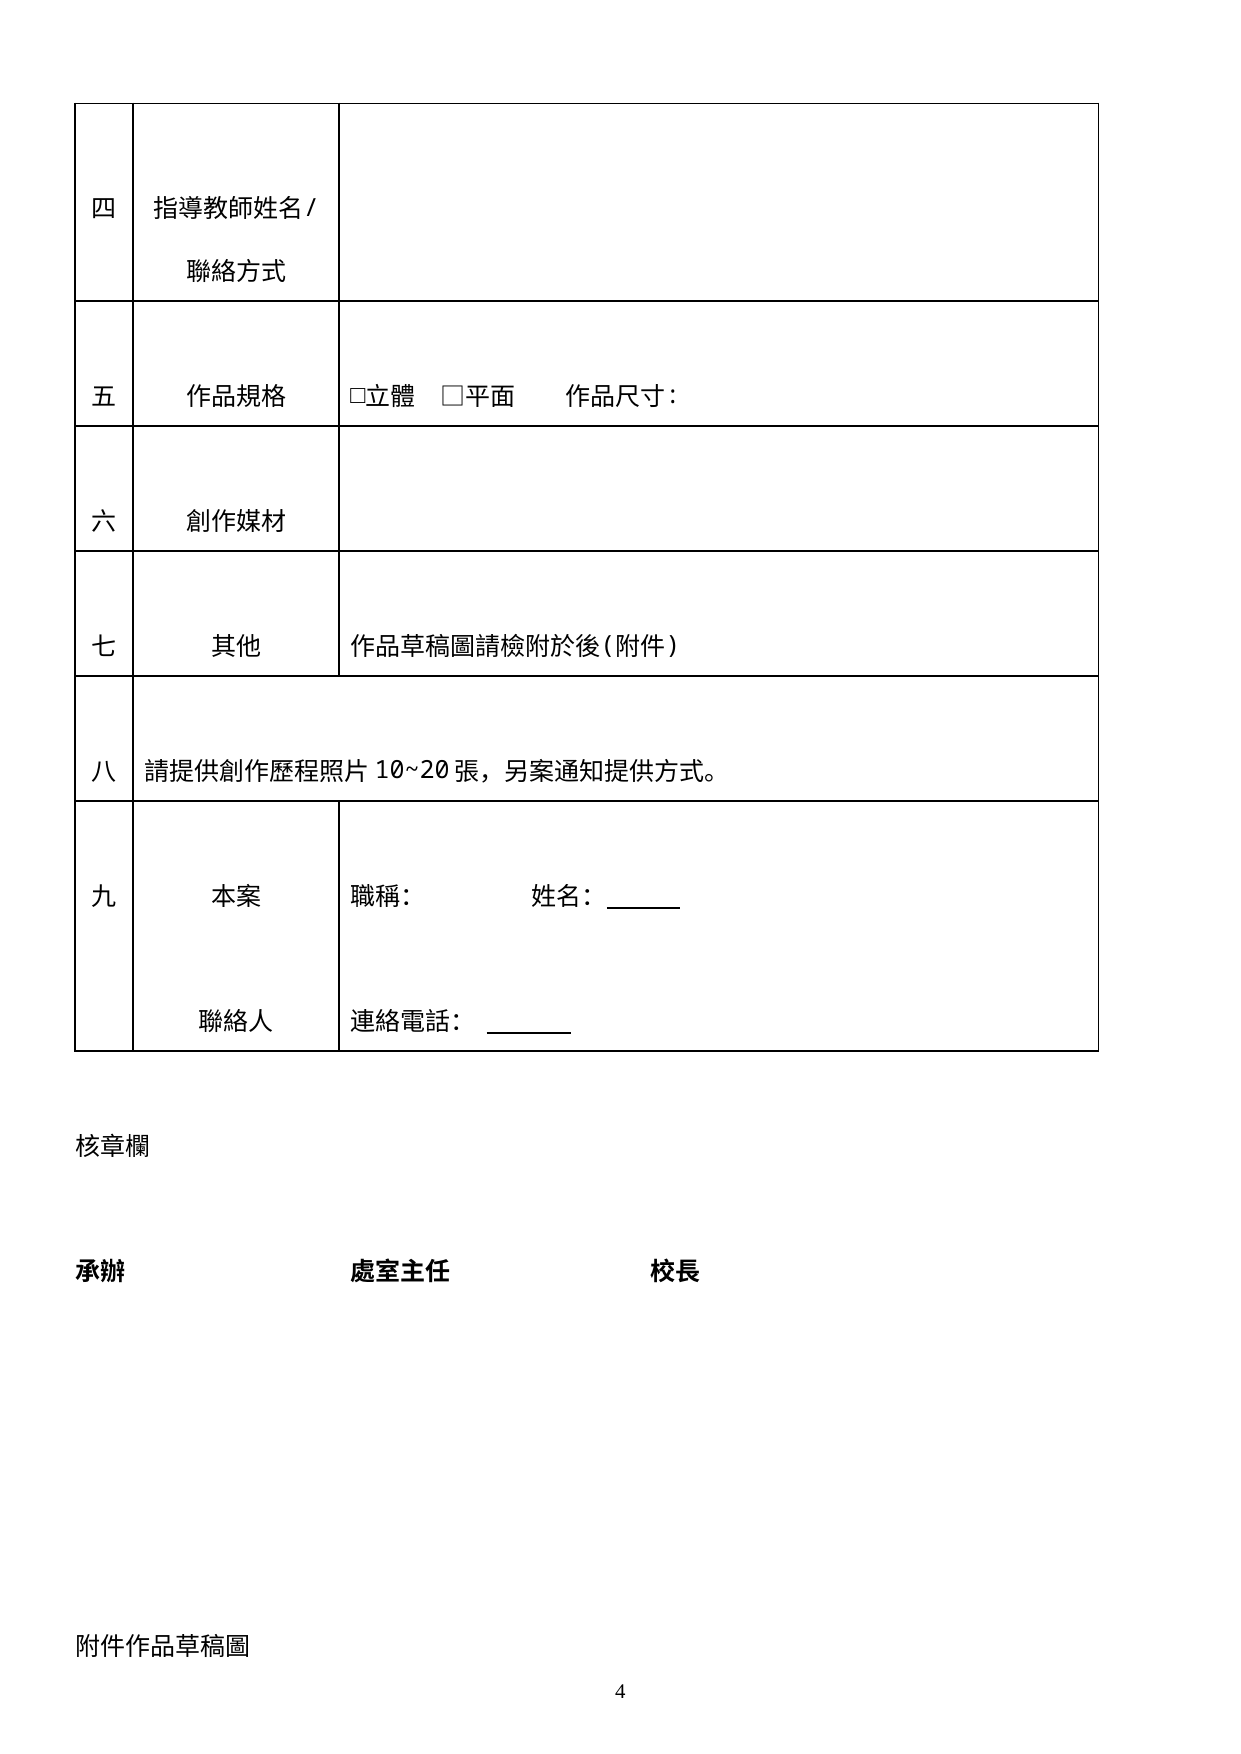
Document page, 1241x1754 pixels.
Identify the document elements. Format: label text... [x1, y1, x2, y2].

table_cell 五 [76, 302, 132, 425]
table_cell [340, 427, 1098, 550]
table_cell 其他 [134, 552, 338, 675]
table_cell 六 [76, 427, 132, 550]
text 核章欄 [75, 1102, 1165, 1165]
table_cell 八 [76, 677, 132, 800]
table_cell [340, 104, 1098, 300]
table_cell 九 [76, 802, 132, 1050]
table_cell 請提供創作歷程照片10~20張，另案通知提供方式。 [134, 677, 1098, 800]
table_cell □立體 □平面 作品尺寸: [340, 302, 1098, 425]
text 附件作品草稿圖 [75, 1602, 1165, 1665]
table_cell 四 [76, 104, 132, 300]
table_cell 創作媒材 [134, 427, 338, 550]
table_cell 本案 聯絡人 [134, 802, 338, 1050]
text 承辦 處室主任 校長 [75, 1227, 1165, 1290]
table_cell 作品規格 [134, 302, 338, 425]
table_cell 指導教師姓名/聯絡方式 [134, 104, 338, 300]
table_cell 七 [76, 552, 132, 675]
table_cell 職稱： 姓名： 連絡電話： [340, 802, 1098, 1050]
table_cell 作品草稿圖請檢附於後(附件) [340, 552, 1098, 675]
